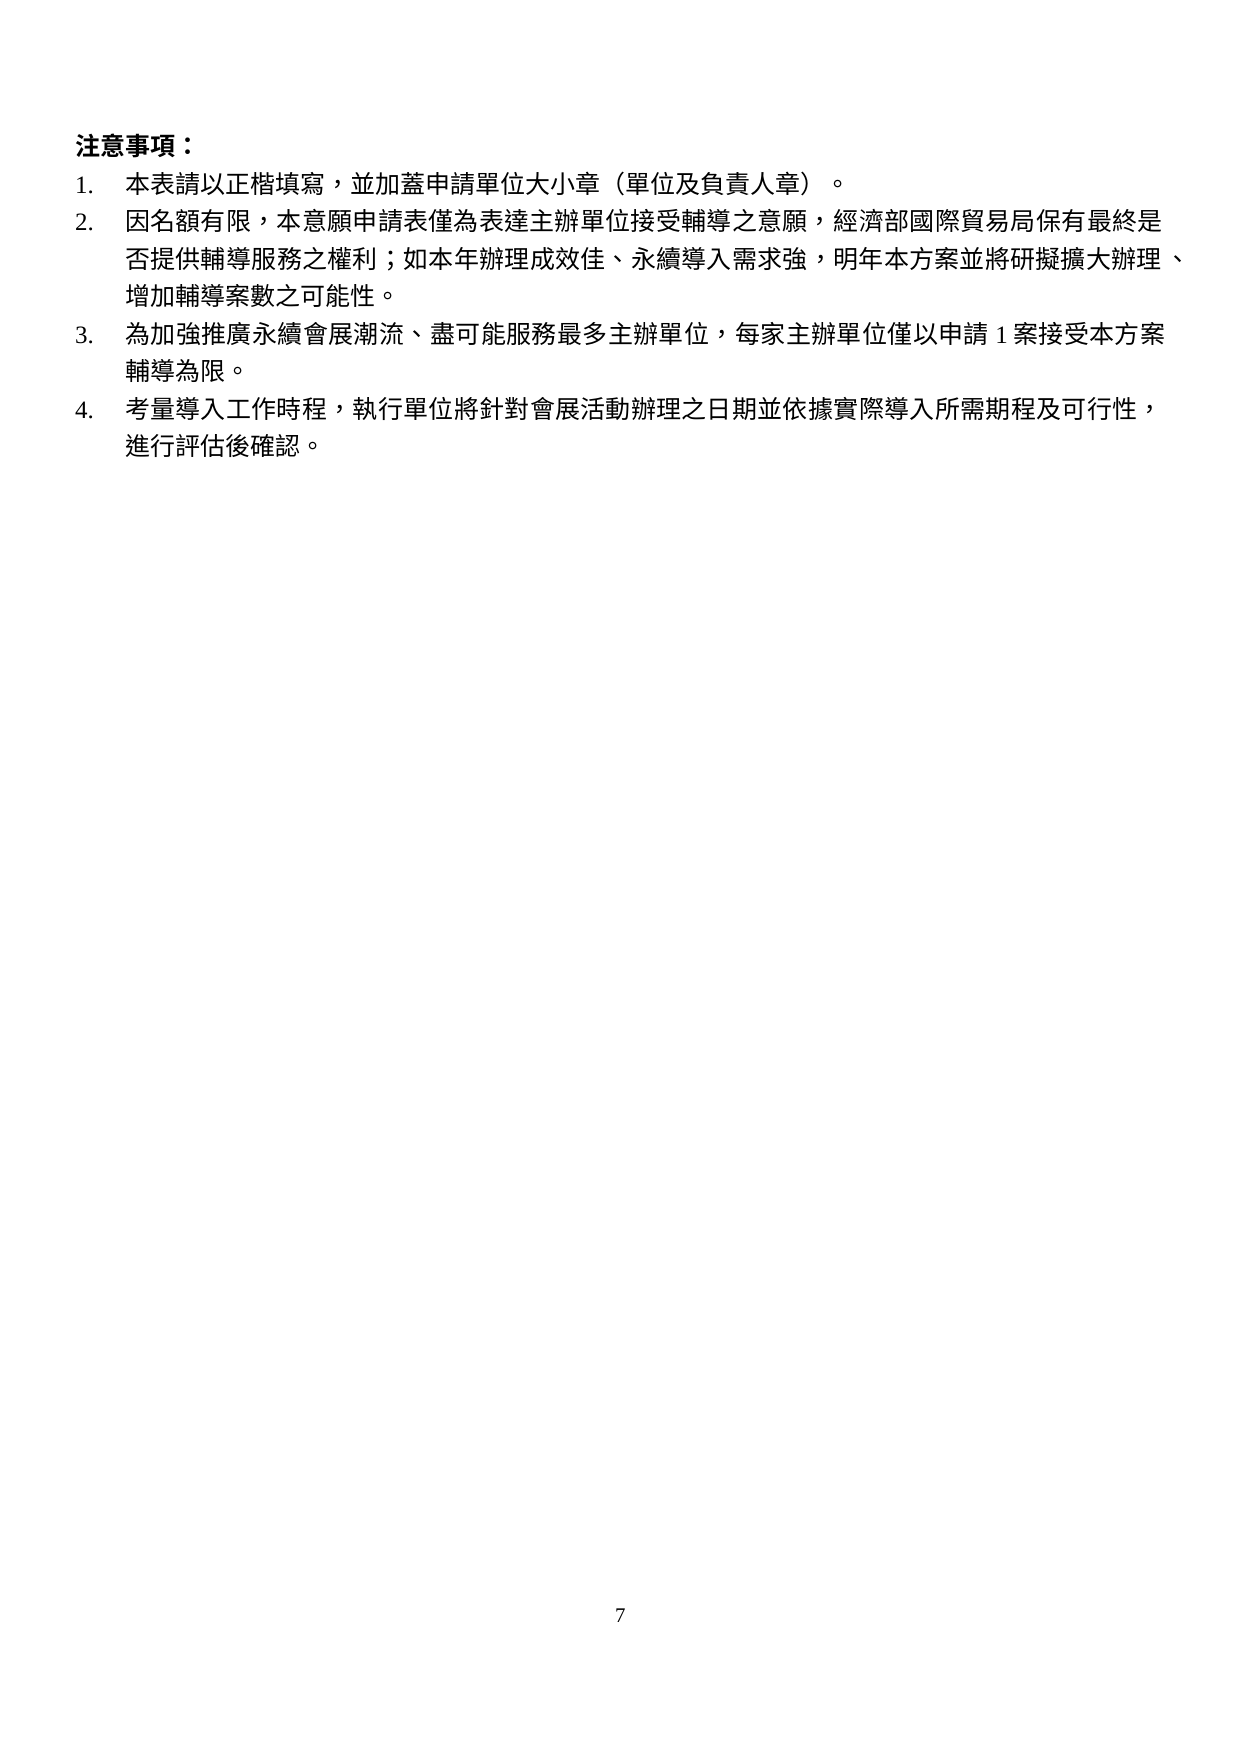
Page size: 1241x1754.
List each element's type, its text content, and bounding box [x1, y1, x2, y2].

text 注意事項： [75, 126, 1165, 164]
list 因名額有限，本意願申請表僅為表達主辦單位接受輔導之意願，經濟部國際貿易局保有最終是否提供輔導服務之權利；如本年辦理成效佳、永續導入需求強，明年本方案並將研擬擴大辦理、增加輔導案數之可能性。 [75, 201, 1165, 314]
list 為加強推廣永續會展潮流、盡可能服務最多主辦單位，每家主辦單位僅以申請1案接受本方案輔導為限。 [75, 314, 1165, 389]
list 考量導入工作時程，執行單位將針對會展活動辦理之日期並依據實際導入所需期程及可行性，進行評估後確認。 [75, 389, 1165, 464]
list 本表請以正楷填寫，並加蓋申請單位大小章（單位及負責人章）。 [75, 164, 1165, 201]
